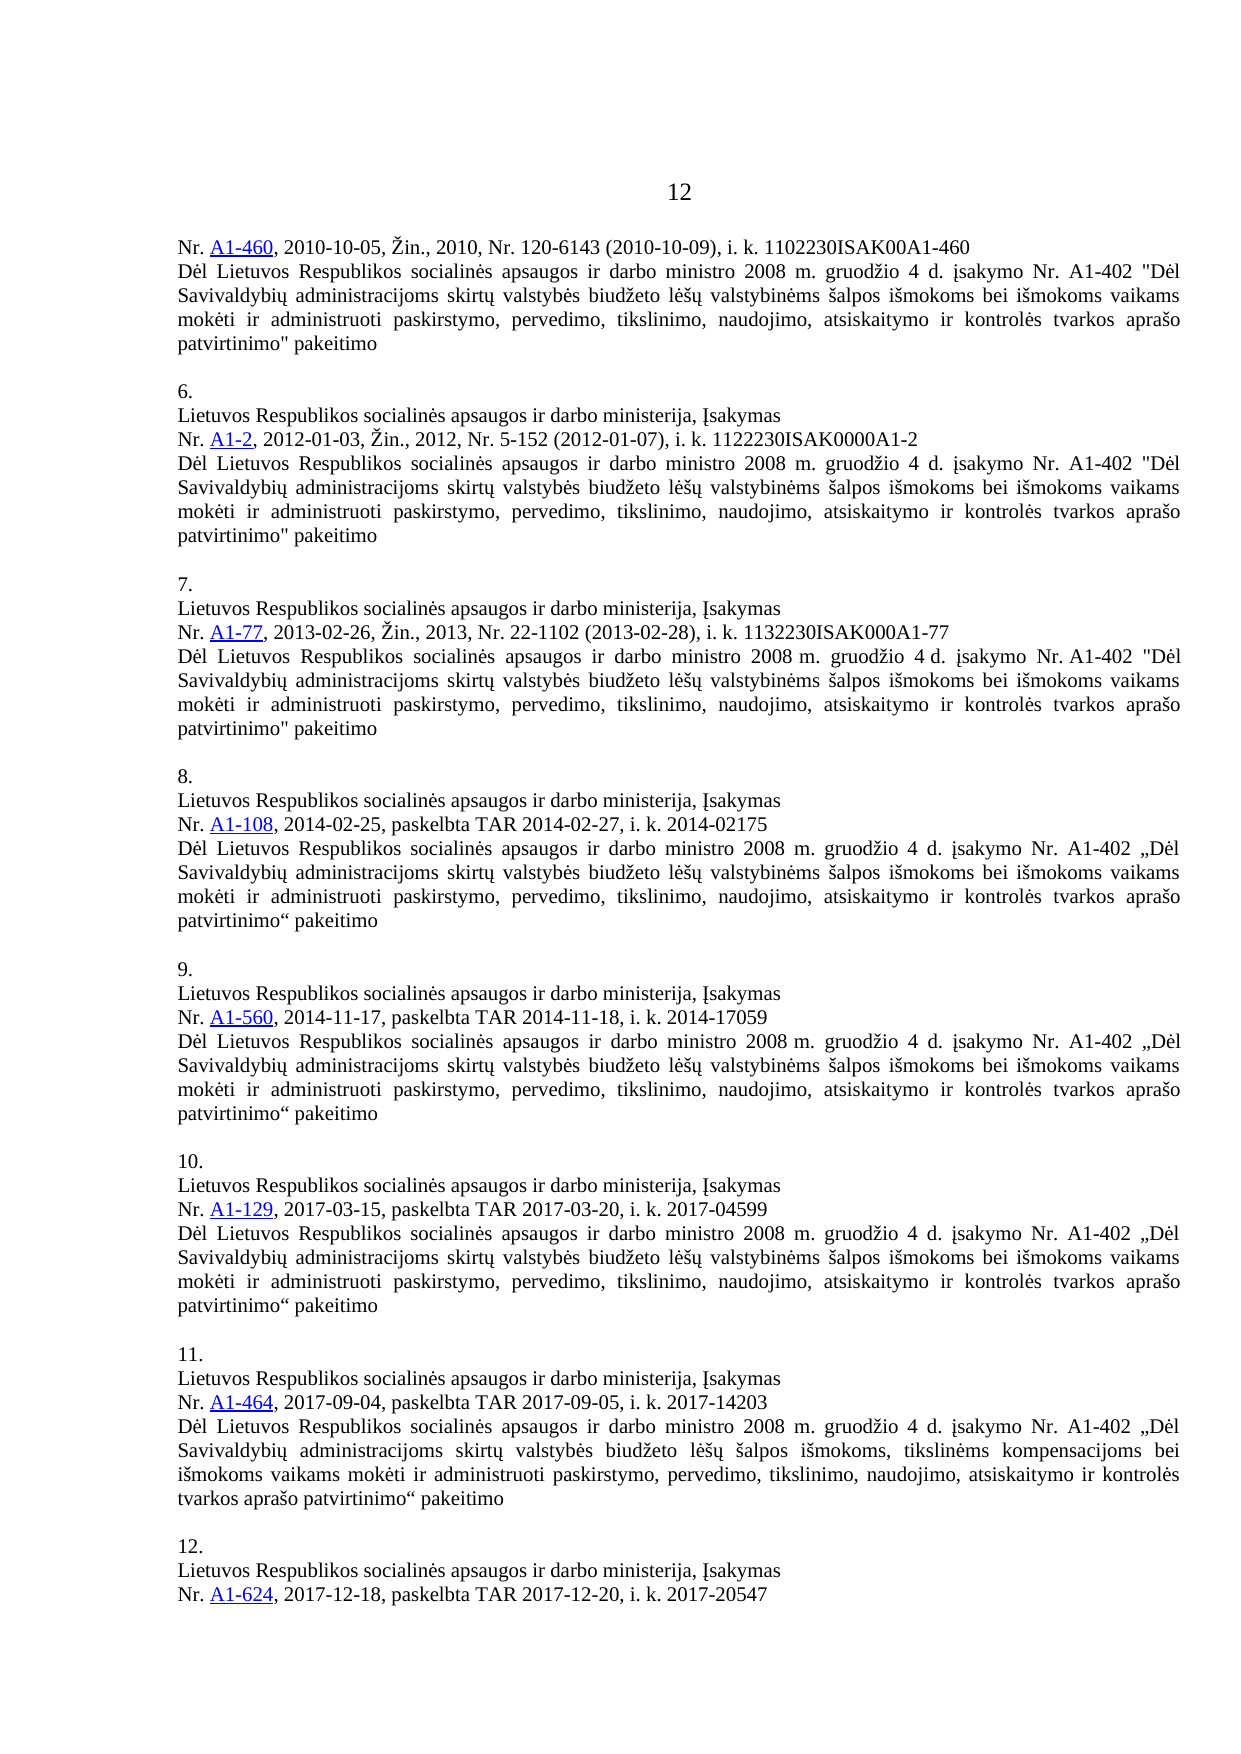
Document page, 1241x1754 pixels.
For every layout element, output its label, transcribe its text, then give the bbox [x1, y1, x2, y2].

text Dėl Lietuvos Respublikos socialinės apsaugos ir darbo ministro 2008 m. gruodžio 4 d. įsakymo Nr. A1-402 "Dėl Savivaldybių administracijoms skirtų valstybės biudžeto lėšų valstybinėms šalpos išmokoms bei išmokoms vaikams mokėti ir administruoti paskirstymo, pervedimo, tikslinimo, naudojimo, atsiskaitymo ir kontrolės tvarkos aprašo patvirtinimo" pakeitimo [177, 451, 1181, 547]
text Dėl Lietuvos Respublikos socialinės apsaugos ir darbo ministro 2008 m. gruodžio 4 d. įsakymo Nr. A1-402 „Dėl Savivaldybių administracijoms skirtų valstybės biudžeto lėšų valstybinėms šalpos išmokoms bei išmokoms vaikams mokėti ir administruoti paskirstymo, pervedimo, tikslinimo, naudojimo, atsiskaitymo ir kontrolės tvarkos aprašo patvirtinimo“ pakeitimo [177, 1221, 1181, 1317]
text Lietuvos Respublikos socialinės apsaugos ir darbo ministerija, Įsakymas [177, 1173, 1181, 1197]
text 8. [177, 764, 1181, 788]
text 6. [177, 379, 1181, 403]
text Lietuvos Respublikos socialinės apsaugos ir darbo ministerija, Įsakymas [177, 403, 1181, 427]
text Lietuvos Respublikos socialinės apsaugos ir darbo ministerija, Įsakymas [177, 788, 1181, 812]
text Nr. A1-464, 2017-09-04, paskelbta TAR 2017-09-05, i. k. 2017-14203 [177, 1390, 1181, 1414]
text 12. [177, 1534, 1181, 1558]
text 10. [177, 1149, 1181, 1173]
text Nr. A1-77, 2013-02-26, Žin., 2013, Nr. 22-1102 (2013-02-28), i. k. 1132230ISAK000A1-77 [177, 620, 1181, 644]
text Dėl Lietuvos Respublikos socialinės apsaugos ir darbo ministro 2008 m. gruodžio 4 d. įsakymo Nr. A1-402 „Dėl Savivaldybių administracijoms skirtų valstybės biudžeto lėšų šalpos išmokoms, tikslinėms kompensacijoms bei išmokoms vaikams mokėti ir administruoti paskirstymo, pervedimo, tikslinimo, naudojimo, atsiskaitymo ir kontrolės tvarkos aprašo patvirtinimo“ pakeitimo [177, 1414, 1181, 1510]
text Dėl Lietuvos Respublikos socialinės apsaugos ir darbo ministro 2008 m. gruodžio 4 d. įsakymo Nr. A1-402 „Dėl Savivaldybių administracijoms skirtų valstybės biudžeto lėšų valstybinėms šalpos išmokoms bei išmokoms vaikams mokėti ir administruoti paskirstymo, pervedimo, tikslinimo, naudojimo, atsiskaitymo ir kontrolės tvarkos aprašo patvirtinimo“ pakeitimo [177, 1029, 1181, 1125]
text 7. [177, 572, 1181, 596]
text Dėl Lietuvos Respublikos socialinės apsaugos ir darbo ministro 2008 m. gruodžio 4 d. įsakymo Nr. A1-402 "Dėl Savivaldybių administracijoms skirtų valstybės biudžeto lėšų valstybinėms šalpos išmokoms bei išmokoms vaikams mokėti ir administruoti paskirstymo, pervedimo, tikslinimo, naudojimo, atsiskaitymo ir kontrolės tvarkos aprašo patvirtinimo" pakeitimo [177, 259, 1181, 355]
text Nr. A1-624, 2017-12-18, paskelbta TAR 2017-12-20, i. k. 2017-20547 [177, 1582, 1181, 1606]
text Dėl Lietuvos Respublikos socialinės apsaugos ir darbo ministro 2008 m. gruodžio 4 d. įsakymo Nr. A1-402 „Dėl Savivaldybių administracijoms skirtų valstybės biudžeto lėšų valstybinėms šalpos išmokoms bei išmokoms vaikams mokėti ir administruoti paskirstymo, pervedimo, tikslinimo, naudojimo, atsiskaitymo ir kontrolės tvarkos aprašo patvirtinimo“ pakeitimo [177, 836, 1181, 932]
text 11. [177, 1342, 1181, 1366]
text Nr. A1-129, 2017-03-15, paskelbta TAR 2017-03-20, i. k. 2017-04599 [177, 1197, 1181, 1221]
text Lietuvos Respublikos socialinės apsaugos ir darbo ministerija, Įsakymas [177, 1366, 1181, 1390]
text Lietuvos Respublikos socialinės apsaugos ir darbo ministerija, Įsakymas [177, 596, 1181, 620]
text Dėl Lietuvos Respublikos socialinės apsaugos ir darbo ministro 2008 m. gruodžio 4 d. įsakymo Nr. A1-402 "Dėl Savivaldybių administracijoms skirtų valstybės biudžeto lėšų valstybinėms šalpos išmokoms bei išmokoms vaikams mokėti ir administruoti paskirstymo, pervedimo, tikslinimo, naudojimo, atsiskaitymo ir kontrolės tvarkos aprašo patvirtinimo" pakeitimo [177, 644, 1181, 740]
text Lietuvos Respublikos socialinės apsaugos ir darbo ministerija, Įsakymas [177, 1558, 1181, 1582]
text Nr. A1-460, 2010-10-05, Žin., 2010, Nr. 120-6143 (2010-10-09), i. k. 1102230ISAK00A1-460 [177, 235, 1181, 259]
text Nr. A1-2, 2012-01-03, Žin., 2012, Nr. 5-152 (2012-01-07), i. k. 1122230ISAK0000A1-2 [177, 427, 1181, 451]
text Nr. A1-108, 2014-02-25, paskelbta TAR 2014-02-27, i. k. 2014-02175 [177, 812, 1181, 836]
text Lietuvos Respublikos socialinės apsaugos ir darbo ministerija, Įsakymas [177, 981, 1181, 1005]
text 9. [177, 957, 1181, 981]
text Nr. A1-560, 2014-11-17, paskelbta TAR 2014-11-18, i. k. 2014-17059 [177, 1005, 1181, 1029]
